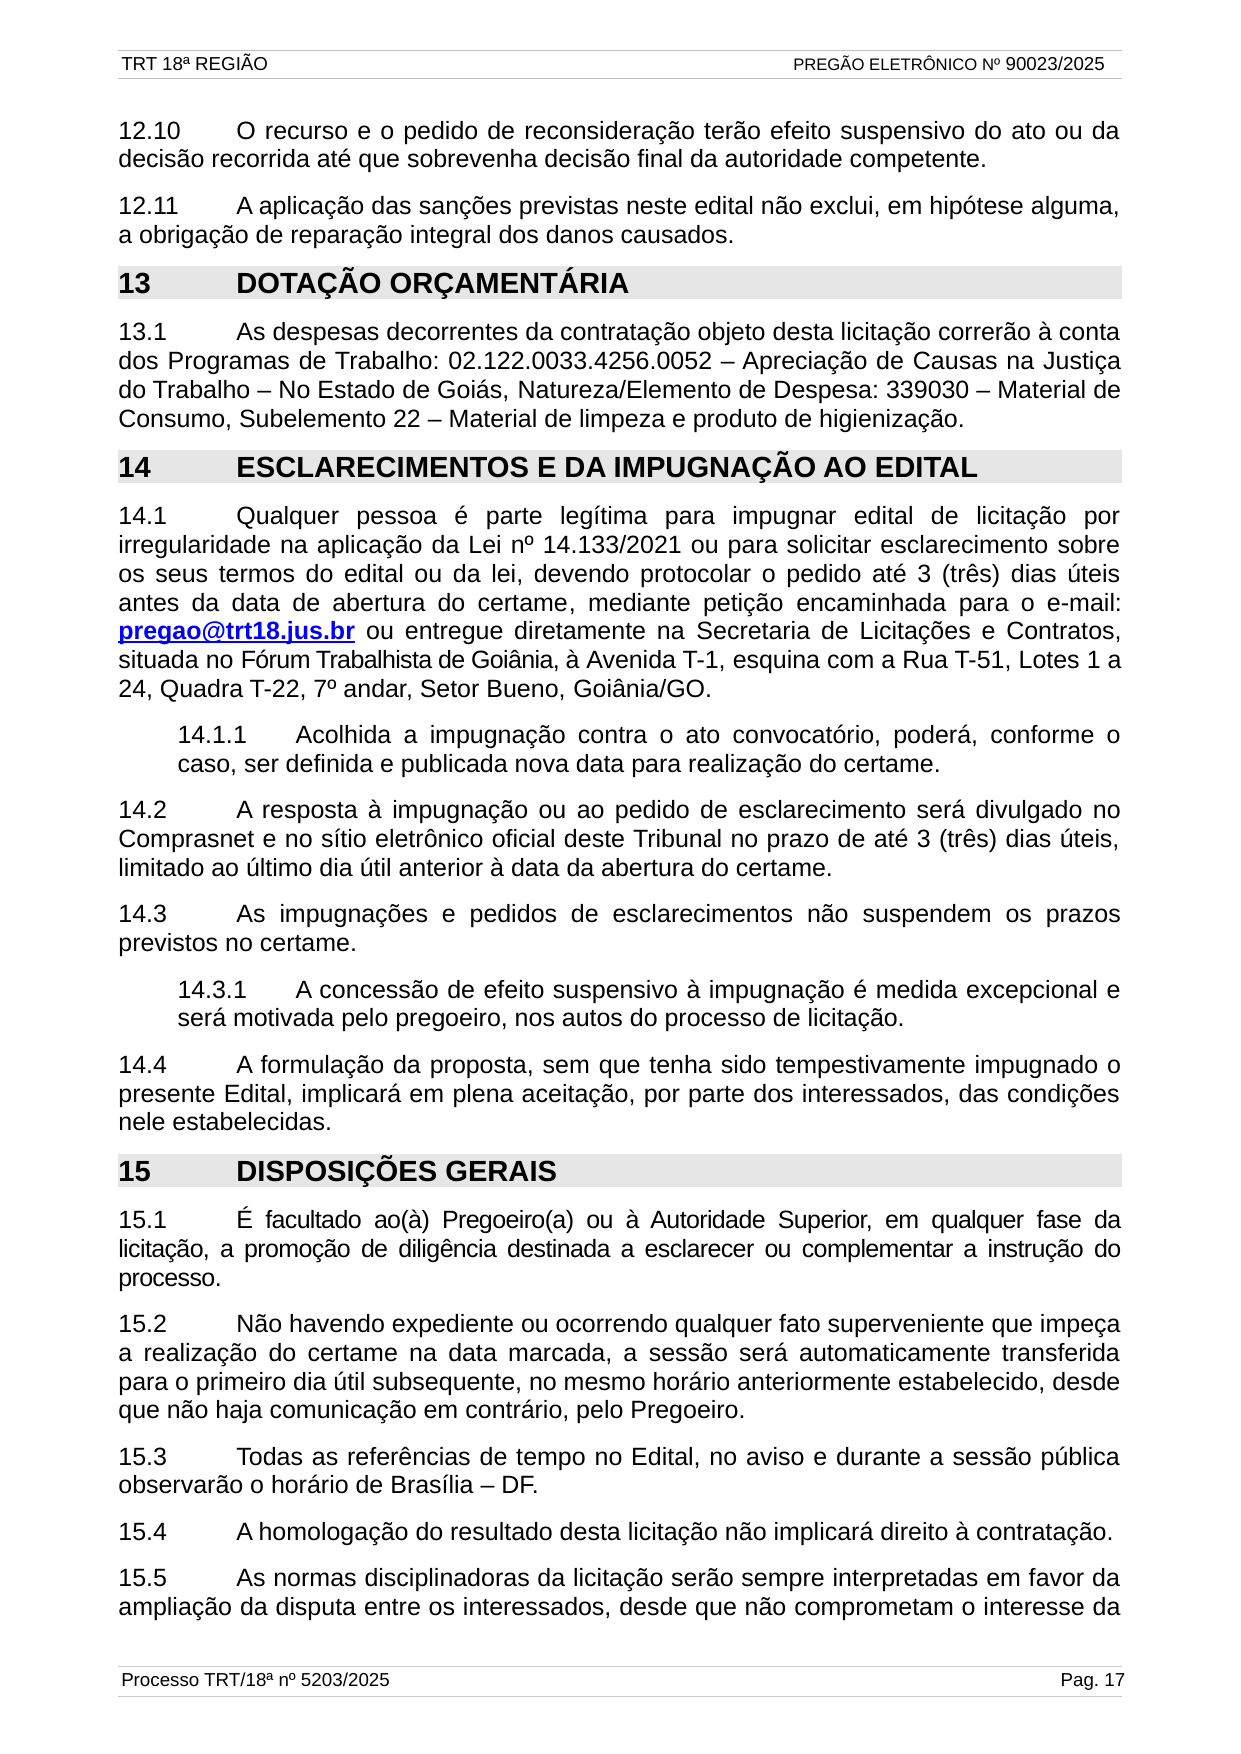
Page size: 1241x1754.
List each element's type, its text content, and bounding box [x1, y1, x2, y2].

text 13 DOTAÇÃO ORÇAMENTÁRIA [118, 266, 1122, 299]
text 14.1 Qualquer pessoa é parte legítima para impugnar edital de licitação por irregularidade na aplicação da Lei nº 14.133/2021 ou para solicitar esclarecimento sobre os seus termos do edital ou da lei, devendo protocolar o pedido até 3 (três) dias úteis antes da data de abertura do certame, mediante petição encaminhada para o e-mail: pregao@trt18.jus.br ou entregue diretamente na Secretaria de Licitações e Contratos, situada no Fórum Trabalhista de Goiânia, à Avenida T-1, esquina com a Rua T-51, Lotes 1 a 24, Quadra T-22, 7º andar, Setor Bueno, Goiânia/GO. [118, 501, 1122, 702]
text 15.4 A homologação do resultado desta licitação não implicará direito à contratação. [118, 1517, 1122, 1546]
text 14.3.1 A concessão de efeito suspensivo à impugnação é medida excepcional e será motivada pelo pregoeiro, nos autos do processo de licitação. [177, 974, 1122, 1032]
text 15.3 Todas as referências de tempo no Edital, no aviso e durante a sessão pública observarão o horário de Brasília – DF. [118, 1442, 1122, 1499]
text 14.3 As impugnações e pedidos de esclarecimentos não suspendem os prazos previstos no certame. [118, 899, 1122, 957]
list 14.2 A resposta à impugnação ou ao pedido de esclarecimento será divulgado no Comprasnet e no sítio eletrônico oficial deste Tribunal no prazo de até 3 (três) dias úteis, limitado ao último dia útil anterior à data da abertura do certame. [118, 795, 1122, 882]
text 12.11 A aplicação das sanções previstas neste edital não exclui, em hipótese alguma, a obrigação de reparação integral dos danos causados. [118, 191, 1122, 248]
text 15 DISPOSIÇÕES GERAIS [118, 1154, 1122, 1187]
text 14 ESCLARECIMENTOS E DA IMPUGNAÇÃO AO EDITAL [118, 450, 1122, 483]
text 12.10 O recurso e o pedido de reconsideração terão efeito suspensivo do ato ou da decisão recorrida até que sobrevenha decisão final da autoridade competente. [118, 116, 1122, 173]
text 15.2 Não havendo expediente ou ocorrendo qualquer fato superveniente que impeça a realização do certame na data marcada, a sessão será automaticamente transferida para o primeiro dia útil subsequente, no mesmo horário anteriormente estabelecido, desde que não haja comunicação em contrário, pelo Pregoeiro. [118, 1309, 1122, 1424]
text 14.4 A formulação da proposta, sem que tenha sido tempestivamente impugnado o presente Edital, implicará em plena aceitação, por parte dos interessados, das condições nele estabelecidas. [118, 1050, 1122, 1136]
text 15.5 As normas disciplinadoras da licitação serão sempre interpretadas em favor da ampliação da disputa entre os interessados, desde que não comprometam o interesse da [118, 1563, 1122, 1621]
text 14.1.1 Acolhida a impugnação contra o ato convocatório, poderá, conforme o caso, ser definida e publicada nova data para realização do certame. [177, 720, 1122, 778]
text 15.1 É facultado ao(à) Pregoeiro(a) ou à Autoridade Superior, em qualquer fase da licitação, a promoção de diligência destinada a esclarecer ou complementar a instrução do processo. [118, 1205, 1122, 1291]
text 13.1 As despesas decorrentes da contratação objeto desta licitação correrão à conta dos Programas de Trabalho: 02.122.0033.4256.0052 – Apreciação de Causas na Justiça do Trabalho – No Estado de Goiás, Natureza/Elemento de Despesa: 339030 – Material de Consumo, Subelemento 22 – Material de limpeza e produto de higienização. [118, 317, 1122, 432]
